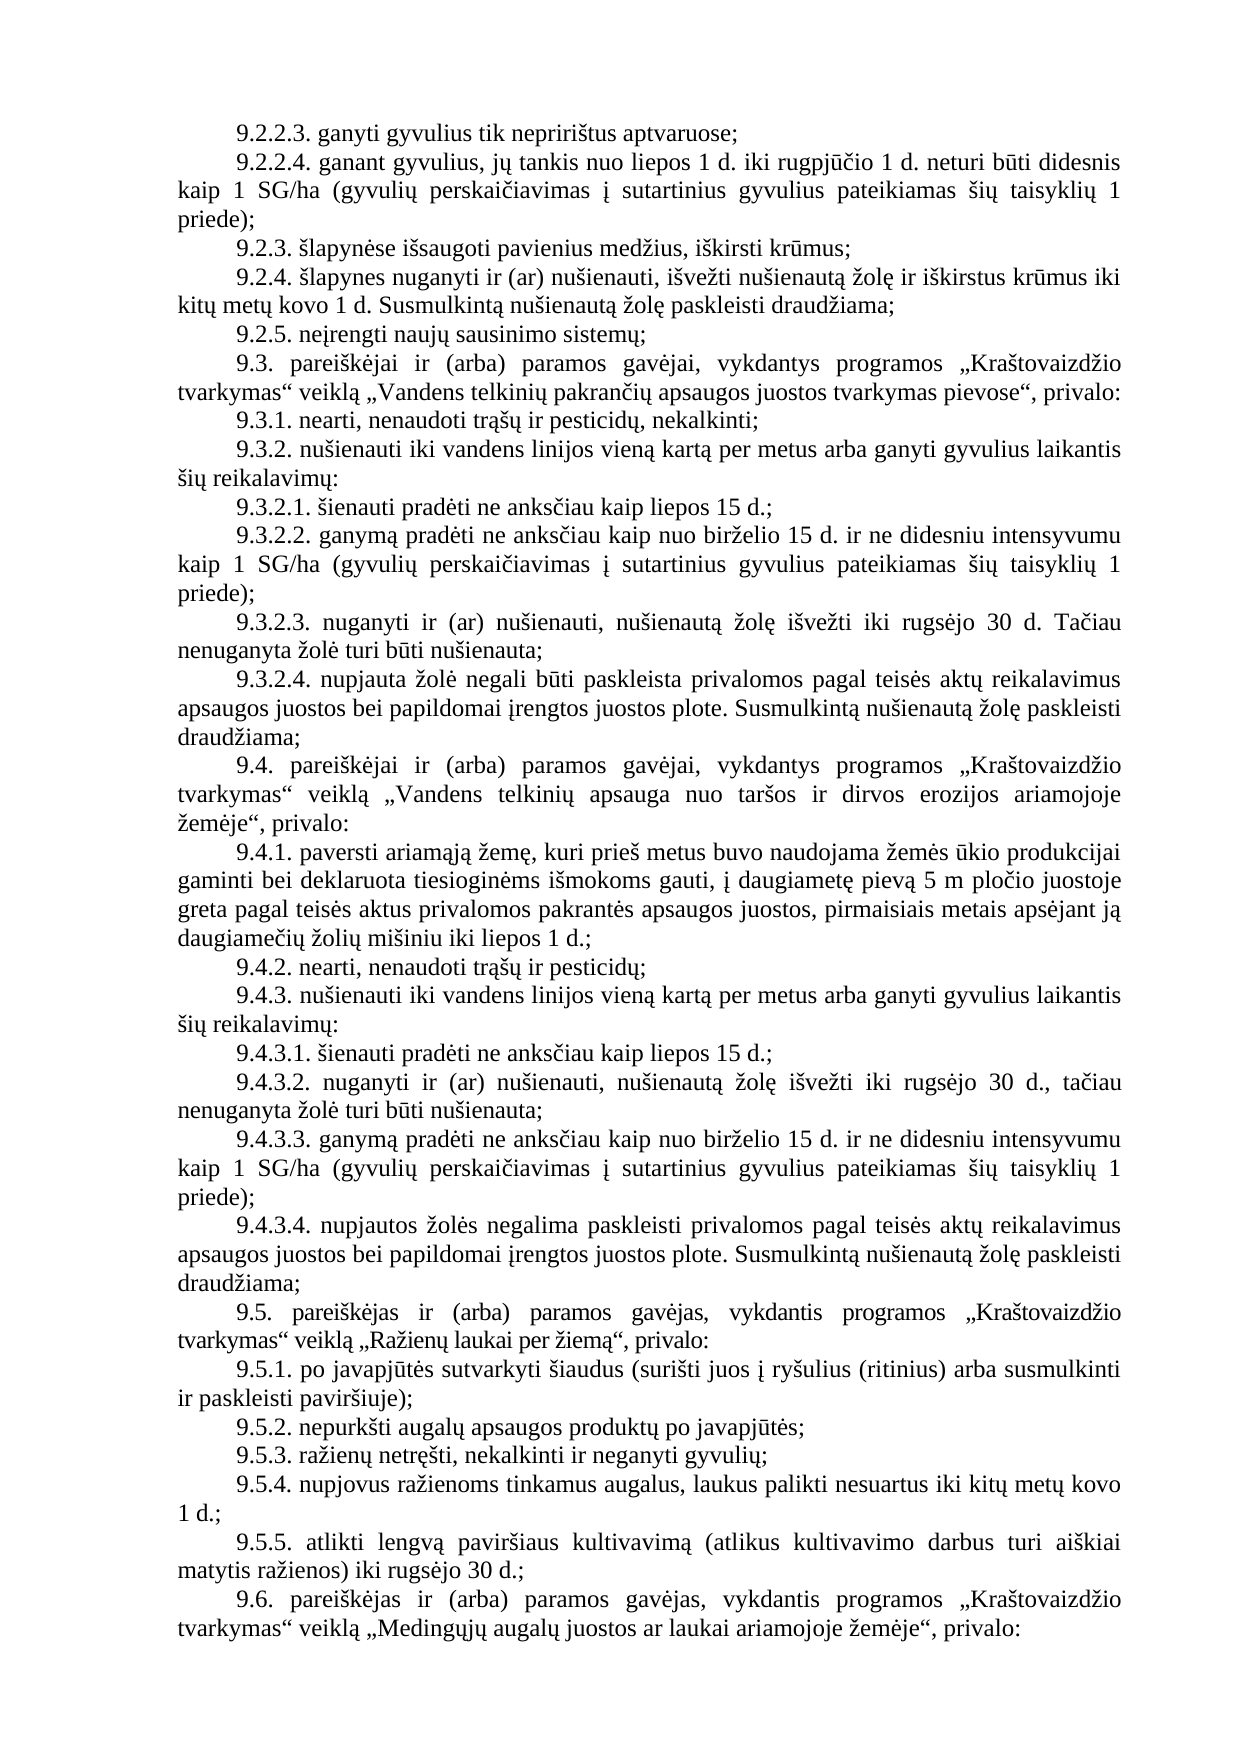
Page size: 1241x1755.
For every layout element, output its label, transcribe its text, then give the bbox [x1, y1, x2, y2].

text 9.3.2.1. šienauti pradėti ne anksčiau kaip liepos 15 d.; [177, 492, 1122, 521]
text 9.5.3. ražienų netręšti, nekalkinti ir neganyti gyvulių; [177, 1441, 1122, 1469]
text 9.2.2.3. ganyti gyvulius tik nepririštus aptvaruose; [177, 118, 1122, 147]
text 9.3. pareiškėjai ir (arba) paramos gavėjai, vykdantys programos „Kraštovaizdžio tvarkymas“ veiklą „Vandens telkinių pakrančių apsaugos juostos tvarkymas pievose“, privalo: [177, 348, 1122, 406]
text 9.4.2. nearti, nenaudoti trąšų ir pesticidų; [177, 952, 1122, 981]
text 9.4.1. paversti ariamąją žemę, kuri prieš metus buvo naudojama žemės ūkio produkcijai gaminti bei deklaruota tiesioginėms išmokoms gauti, į daugiametę pievą 5 m pločio juostoje greta pagal teisės aktus privalomos pakrantės apsaugos juostos, pirmaisiais metais apsėjant ją daugiamečių žolių mišiniu iki liepos 1 d.; [177, 837, 1122, 952]
text 9.4.3.1. šienauti pradėti ne anksčiau kaip liepos 15 d.; [177, 1038, 1122, 1067]
text 9.5.1. po javapjūtės sutvarkyti šiaudus (surišti juos į ryšulius (ritinius) arba susmulkinti ir paskleisti paviršiuje); [177, 1354, 1122, 1412]
text 9.2.4. šlapynes nuganyti ir (ar) nušienauti, išvežti nušienautą žolę ir iškirstus krūmus iki kitų metų kovo 1 d. Susmulkintą nušienautą žolę paskleisti draudžiama; [177, 262, 1122, 319]
text 9.5.4. nupjovus ražienoms tinkamus augalus, laukus palikti nesuartus iki kitų metų kovo 1 d.; [177, 1469, 1122, 1527]
text 9.2.5. neįrengti naujų sausinimo sistemų; [177, 319, 1122, 348]
text 9.5.5. atlikti lengvą paviršiaus kultivavimą (atlikus kultivavimo darbus turi aiškiai matytis ražienos) iki rugsėjo 30 d.; [177, 1527, 1122, 1584]
text 9.4. pareiškėjai ir (arba) paramos gavėjai, vykdantys programos „Kraštovaizdžio tvarkymas“ veiklą „Vandens telkinių apsauga nuo taršos ir dirvos erozijos ariamojoje žemėje“, privalo: [177, 751, 1122, 837]
text 9.3.1. nearti, nenaudoti trąšų ir pesticidų, nekalkinti; [177, 406, 1122, 434]
text 9.3.2.4. nupjauta žolė negali būti paskleista privalomos pagal teisės aktų reikalavimus apsaugos juostos bei papildomai įrengtos juostos plote. Susmulkintą nušienautą žolę paskleisti draudžiama; [177, 664, 1122, 751]
text 9.5. pareiškėjas ir (arba) paramos gavėjas, vykdantis programos „Kraštovaizdžio tvarkymas“ veiklą „Ražienų laukai per žiemą“, privalo: [177, 1297, 1122, 1354]
text 9.4.3.3. ganymą pradėti ne anksčiau kaip nuo birželio 15 d. ir ne didesniu intensyvumu kaip 1 SG/ha (gyvulių perskaičiavimas į sutartinius gyvulius pateikiamas šių taisyklių 1 priede); [177, 1124, 1122, 1211]
text 9.4.3.4. nupjautos žolės negalima paskleisti privalomos pagal teisės aktų reikalavimus apsaugos juostos bei papildomai įrengtos juostos plote. Susmulkintą nušienautą žolę paskleisti draudžiama; [177, 1211, 1122, 1297]
text 9.3.2.3. nuganyti ir (ar) nušienauti, nušienautą žolę išvežti iki rugsėjo 30 d. Tačiau nenuganyta žolė turi būti nušienauta; [177, 607, 1122, 664]
text 9.4.3.2. nuganyti ir (ar) nušienauti, nušienautą žolę išvežti iki rugsėjo 30 d., tačiau nenuganyta žolė turi būti nušienauta; [177, 1067, 1122, 1124]
text 9.3.2.2. ganymą pradėti ne anksčiau kaip nuo birželio 15 d. ir ne didesniu intensyvumu kaip 1 SG/ha (gyvulių perskaičiavimas į sutartinius gyvulius pateikiamas šių taisyklių 1 priede); [177, 521, 1122, 607]
text 9.4.3. nušienauti iki vandens linijos vieną kartą per metus arba ganyti gyvulius laikantis šių reikalavimų: [177, 981, 1122, 1038]
text 9.3.2. nušienauti iki vandens linijos vieną kartą per metus arba ganyti gyvulius laikantis šių reikalavimų: [177, 434, 1122, 492]
text 9.6. pareiškėjas ir (arba) paramos gavėjas, vykdantis programos „Kraštovaizdžio tvarkymas“ veiklą „Medingųjų augalų juostos ar laukai ariamojoje žemėje“, privalo: [177, 1584, 1122, 1642]
text 9.5.2. nepurkšti augalų apsaugos produktų po javapjūtės; [177, 1412, 1122, 1441]
text 9.2.2.4. ganant gyvulius, jų tankis nuo liepos 1 d. iki rugpjūčio 1 d. neturi būti didesnis kaip 1 SG/ha (gyvulių perskaičiavimas į sutartinius gyvulius pateikiamas šių taisyklių 1 priede); [177, 147, 1122, 233]
text 9.2.3. šlapynėse išsaugoti pavienius medžius, iškirsti krūmus; [177, 233, 1122, 262]
